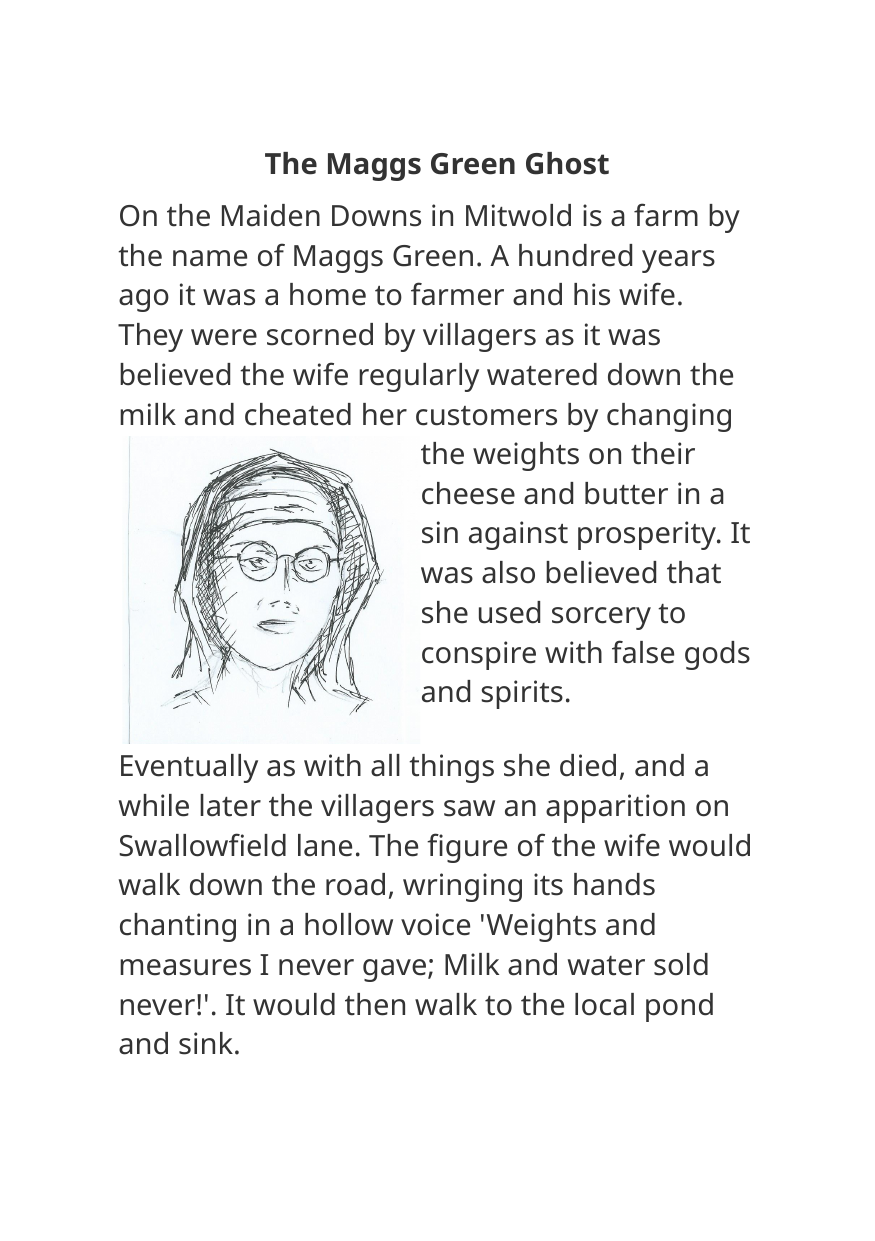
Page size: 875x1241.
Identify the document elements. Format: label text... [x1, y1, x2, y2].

subtitle The Maggs Green Ghost [118, 143, 756, 183]
text Eventually as with all things she died, and a while later the villagers saw an apparition on Swallowfield lane. The figure of the wife would walk down the road, wringing its hands chanting in a hollow voice 'Weights and measures I never gave; Milk and water sold never!'. It would then walk to the local pond and sink. [118, 746, 756, 1063]
text On the Maiden Downs in Mitwold is a farm by the name of Maggs Green. A hundred years ago it was a home to farmer and his wife. They were scorned by villagers as it was believed the wife regularly watered down the milk and cheated her customers by changing the weights on their cheese and butter in a sin against prosperity. It was also believed that she used sorcery to conspire with false gods and spirits. [118, 195, 756, 711]
picture [122, 436, 421, 744]
